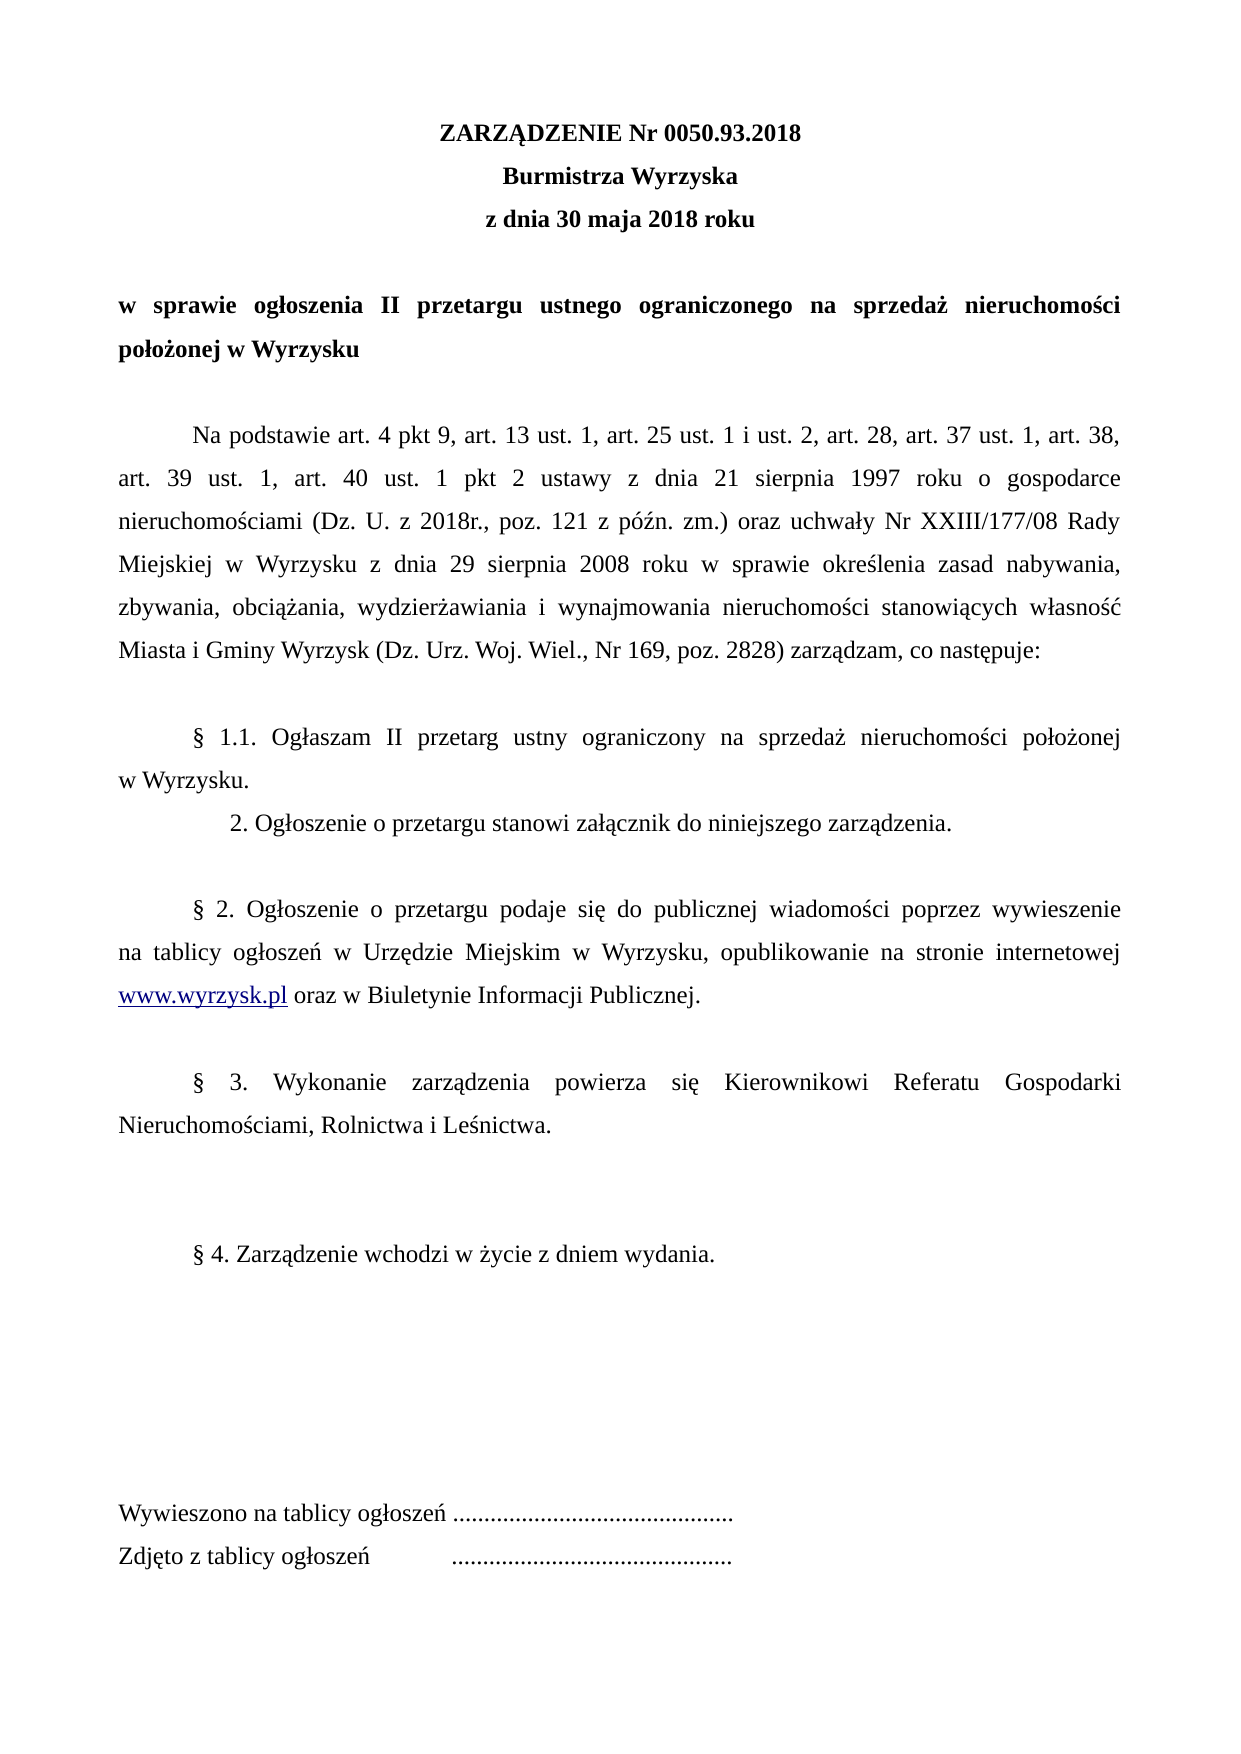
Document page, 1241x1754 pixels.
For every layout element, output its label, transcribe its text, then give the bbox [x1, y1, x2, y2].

text 2. Ogłoszenie o przetargu stanowi załącznik do niniejszego zarządzenia. [118, 808, 1122, 837]
text Na podstawie art. 4 pkt 9, art. 13 ust. 1, art. 25 ust. 1 i ust. 2, art. 28, art. 37 ust. 1, art. 38, art. 39 ust. 1, art. 40 ust. 1 pkt 2 ustawy z dnia 21 sierpnia 1997 roku o gospodarce nieruchomościami (Dz. U. z 2018r., poz. 121 z późn. zm.) oraz uchwały Nr XXIII/177/08 Rady Miejskiej w Wyrzysku z dnia 29 sierpnia 2008 roku w sprawie określenia zasad nabywania, zbywania, obciążania, wydzierżawiania i wynajmowania nieruchomości stanowiących własność Miasta i Gminy Wyrzysk (Dz. Urz. Woj. Wiel., Nr 169, poz. 2828) zarządzam, co następuje: [118, 420, 1122, 664]
text § 1.1. Ogłaszam II przetarg ustny ograniczony na sprzedaż nieruchomości położonej w Wyrzysku. [118, 722, 1122, 794]
text Zdjęto z tablicy ogłoszeń ............................................. [118, 1541, 1122, 1570]
text w sprawie ogłoszenia II przetargu ustnego ograniczonego na sprzedaż nieruchomości położonej w Wyrzysku [118, 291, 1122, 362]
text Wywieszono na tablicy ogłoszeń ............................................. [118, 1498, 1122, 1527]
text z dnia 30 maja 2018 roku [118, 204, 1122, 233]
text § 4. Zarządzenie wchodzi w życie z dniem wydania. [118, 1239, 1122, 1268]
text § 2. Ogłoszenie o przetargu podaje się do publicznej wiadomości poprzez wywieszenie na tablicy ogłoszeń w Urzędzie Miejskim w Wyrzysku, opublikowanie na stronie internetowej www.wyrzysk.pl oraz w Biuletynie Informacji Publicznej. [118, 894, 1122, 1009]
text ZARZĄDZENIE Nr 0050.93.2018 [118, 118, 1122, 147]
text Burmistrza Wyrzyska [118, 161, 1122, 190]
text § 3. Wykonanie zarządzenia powierza się Kierownikowi Referatu Gospodarki Nieruchomościami, Rolnictwa i Leśnictwa. [118, 1067, 1122, 1139]
